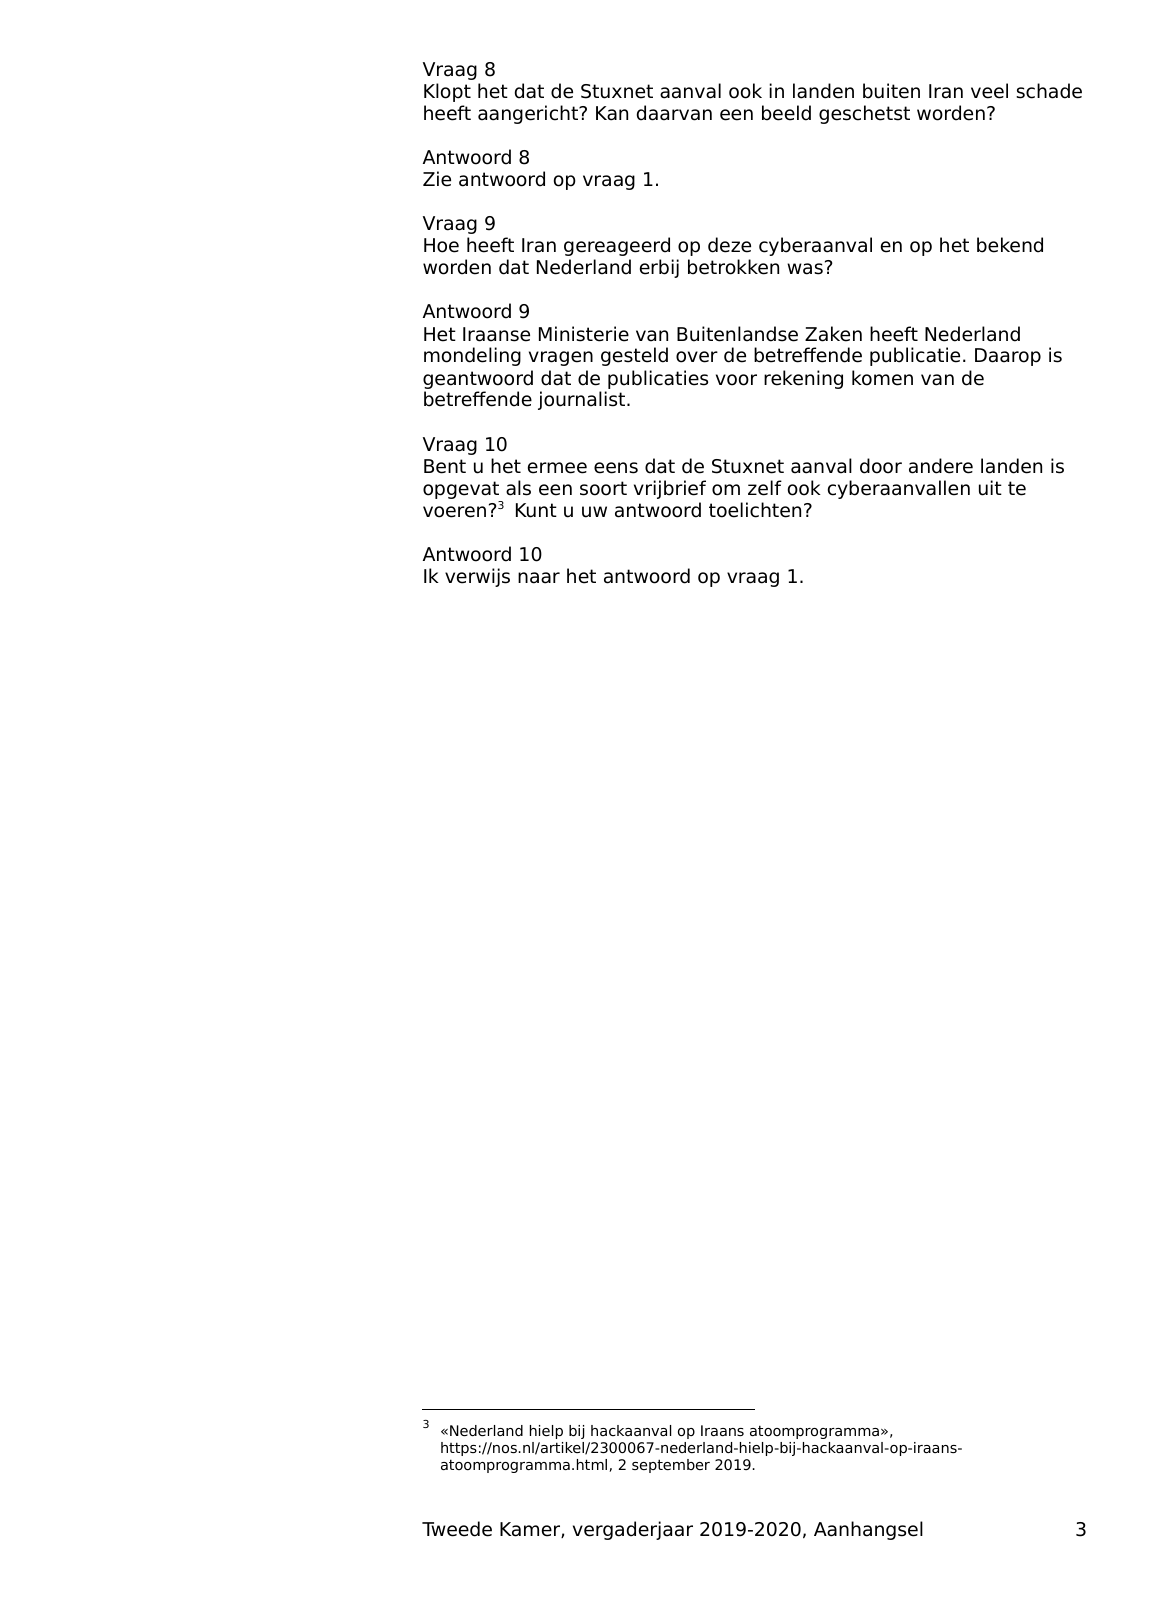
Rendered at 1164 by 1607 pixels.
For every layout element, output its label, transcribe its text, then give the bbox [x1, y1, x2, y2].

text Antwoord 8 [422, 147, 1087, 169]
text Het Iraanse Ministerie van Buitenlandse Zaken heeft Nederland mondeling vragen gesteld over de betreffende publicatie. Daarop is geantwoord dat de publicaties voor rekening komen van de betreffende journalist. [422, 323, 1087, 411]
text Vraag 8 [422, 59, 1087, 81]
text Ik verwijs naar het antwoord op vraag 1. [422, 566, 1087, 588]
text Vraag 9 [422, 213, 1087, 235]
text Zie antwoord op vraag 1. [422, 169, 1087, 191]
text Hoe heeft Iran gereageerd op deze cyberaanval en op het bekend worden dat Nederland erbij betrokken was? [422, 235, 1087, 279]
text Antwoord 9 [422, 301, 1087, 323]
text Bent u het ermee eens dat de Stuxnet aanval door andere landen is opgevat als een soort vrijbrief om zelf ook cyberaanvallen uit te voeren? Kunt u uw antwoord toelichten? [422, 456, 1087, 521]
text Vraag 10 [422, 433, 1087, 456]
text Antwoord 10 [422, 544, 1087, 566]
text Klopt het dat de Stuxnet aanval ook in landen buiten Iran veel schade heeft aangericht? Kan daarvan een beeld geschetst worden? [422, 81, 1087, 125]
text «Nederland hielp bij hackaanval op Iraans atoomprogramma», https://nos.nl/artikel/2300067-nederland-hielp-bij-hackaanval-op-iraans-atoomprogramma.html, 2 september 2019. [422, 1418, 1087, 1474]
